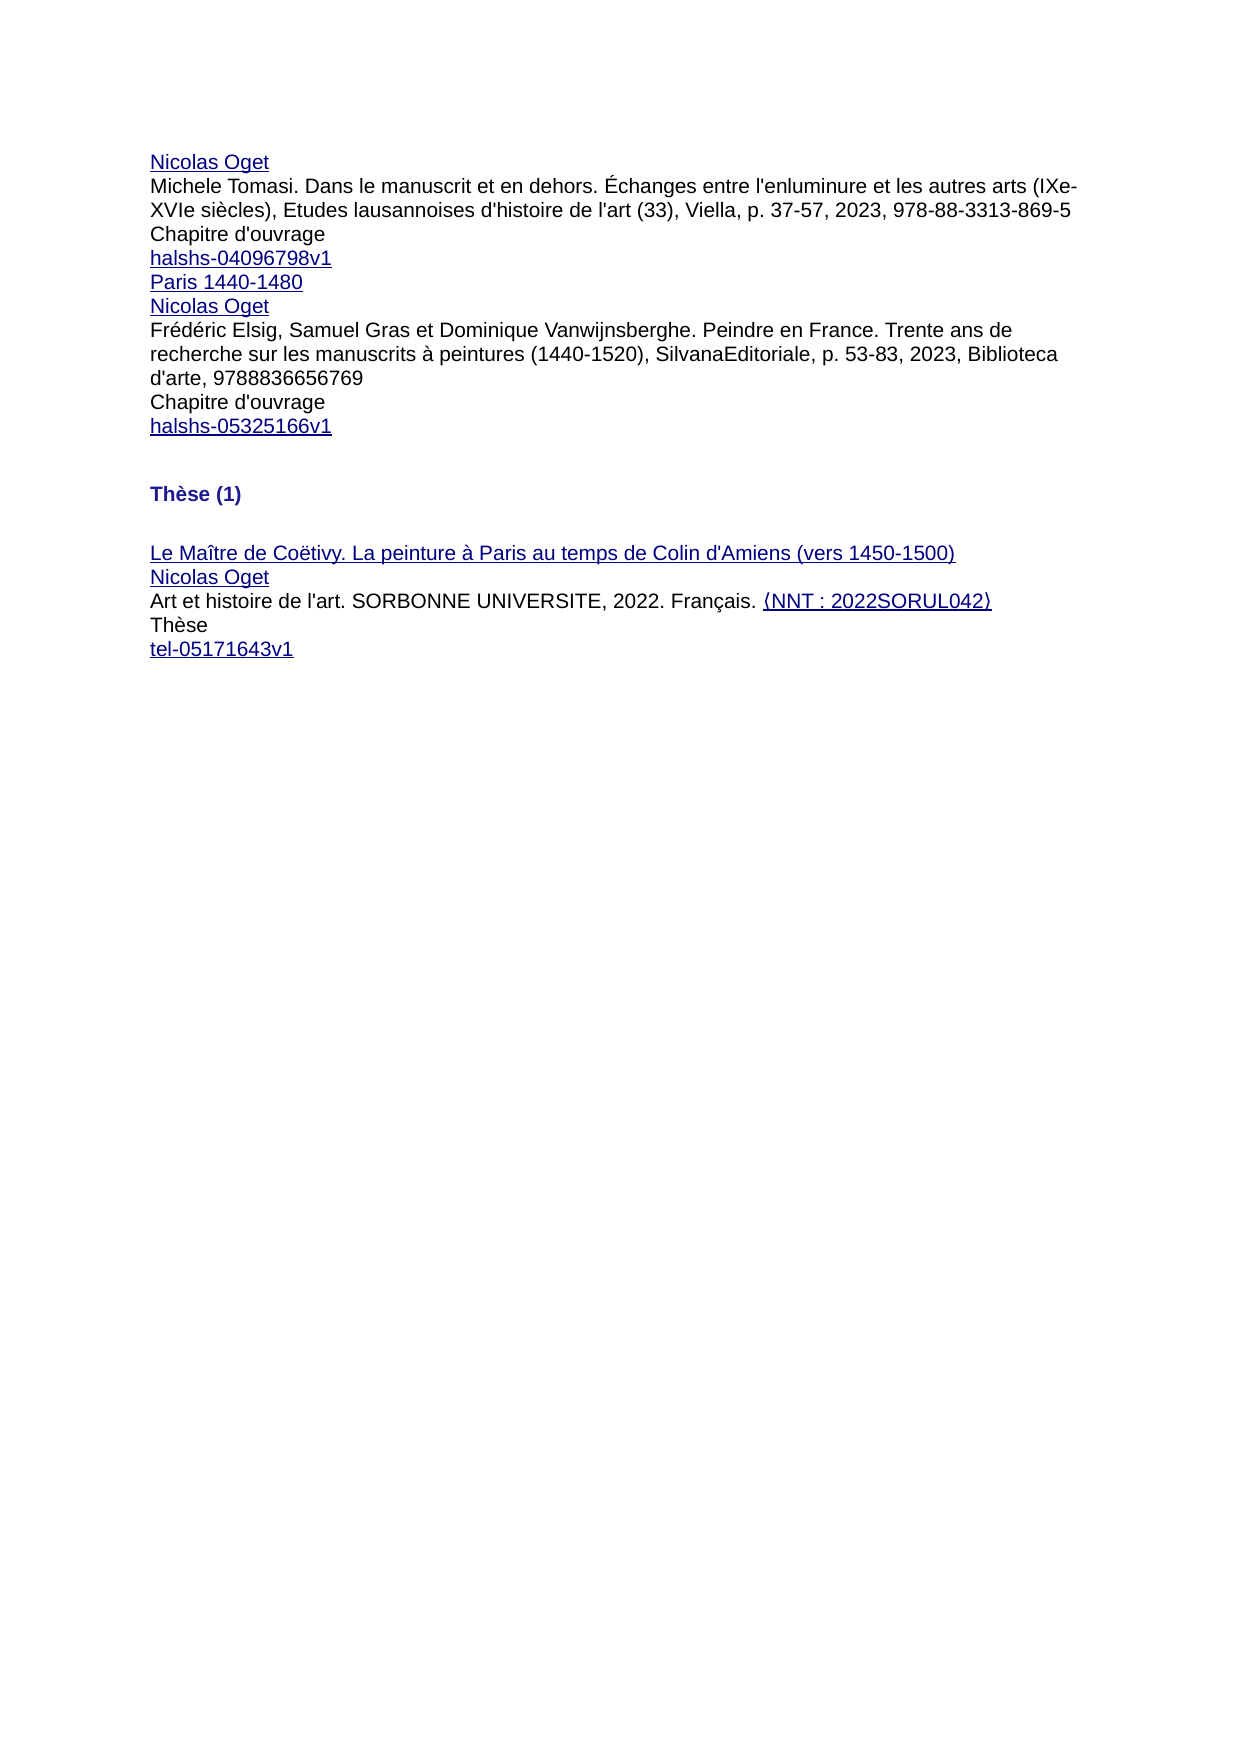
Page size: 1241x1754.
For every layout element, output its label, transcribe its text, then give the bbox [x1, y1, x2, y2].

table_cell Paris 1440-1480 Nicolas Oget Frédéric Elsig, Samuel Gras et Dominique Vanwijnsberghe. Peindre en France. Trente ans de recherche sur les manuscrits à peintures (1440-1520), SilvanaEditoriale, p. 53-83, 2023, Biblioteca d'arte, 9788836656769 Chapitre d'ouvrage halshs-05325166v1 [150, 270, 1090, 437]
subtitle Thèse (1) [150, 482, 1090, 506]
table_header Le Maître de Coëtivy. La peinture à Paris au temps de Colin d'Amiens (vers 1450-1500) Nicolas Oget Art et histoire de l'art. SORBONNE UNIVERSITE, 2022. Français. ⟨NNT : 2022SORUL042⟩ Thèse tel-05171643v1 [150, 541, 1090, 660]
table_header Nicolas Oget Michele Tomasi. Dans le manuscrit et en dehors. Échanges entre l'enluminure et les autres arts (IXe-XVIe siècles), Etudes lausannoises d'histoire de l'art (33), Viella, p. 37-57, 2023, 978-88-3313-869-5 Chapitre d'ouvrage halshs-04096798v1 [150, 150, 1090, 270]
